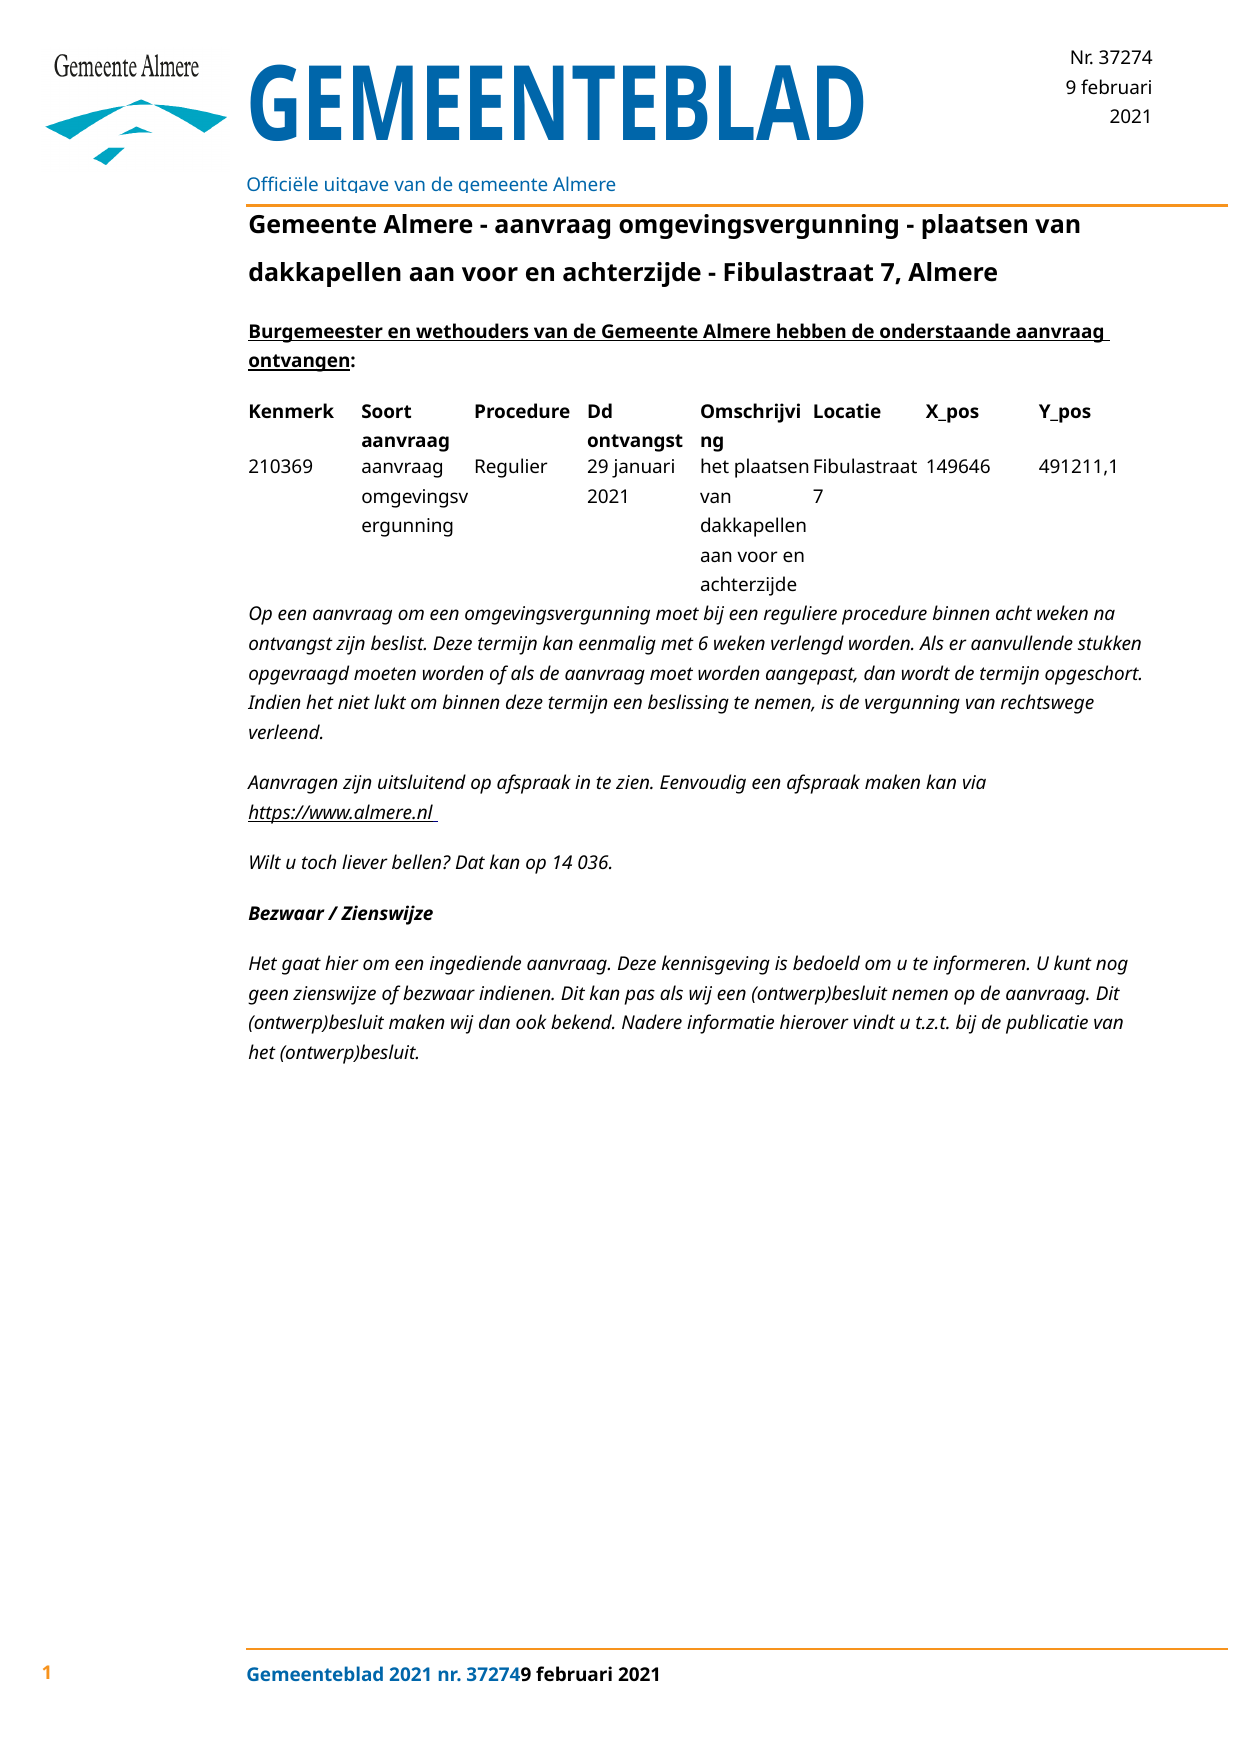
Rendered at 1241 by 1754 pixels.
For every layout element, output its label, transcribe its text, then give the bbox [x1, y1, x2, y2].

table_header Procedure [474, 398, 587, 453]
table_cell het plaatsen van dakkapellen aan voor en achterzijde [700, 453, 813, 597]
table_header Kenmerk [248, 398, 361, 453]
text Gemeente Almere - aanvraag omgevingsvergunning - plaatsen van dakkapellen aan voor en achterzijde - Fibulastraat 7, Almere [248, 207, 1152, 288]
table_cell 210369 [248, 453, 361, 597]
text Het gaat hier om een ingediende aanvraag. Deze kennisgeving is bedoeld om u te informeren. U kunt nog geen zienswijze of bezwaar indienen. Dit kan pas als wij een (ontwerp)besluit nemen op de aanvraag. Dit (ontwerp)besluit maken wij dan ook bekend. Nadere informatie hierover vindt u t.z.t. bij de publicatie van het (ontwerp)besluit. [248, 950, 1152, 1065]
table_header X_pos [926, 398, 1038, 453]
text Aanvragen zijn uitsluitend op afspraak in te zien. Eenvoudig een afspraak maken kan via https://www.almere.nl [248, 769, 1152, 825]
table_cell Regulier [474, 453, 587, 597]
text Wilt u toch liever bellen? Dat kan op 14 036. [248, 849, 1152, 875]
table_cell 149646 [926, 453, 1038, 597]
table_header Soort aanvraag [361, 398, 474, 453]
table_cell 491211,1 [1039, 453, 1152, 597]
table_header Y_pos [1039, 398, 1152, 453]
table_cell Fibulastraat 7 [813, 453, 926, 597]
table_cell aanvraag omgevingsvergunning [361, 453, 474, 597]
table_header Omschrijving [700, 398, 813, 453]
table_header Locatie [813, 398, 926, 453]
picture [41, 47, 231, 172]
text Bezwaar / Zienswijze [248, 900, 1152, 926]
table_header Dd ontvangst [587, 398, 700, 453]
text Op een aanvraag om een omgevingsvergunning moet bij een reguliere procedure binnen acht weken na ontvangst zijn beslist. Deze termijn kan eenmalig met 6 weken verlengd worden. Als er aanvullende stukken opgevraagd moeten worden of als de aanvraag moet worden aangepast, dan wordt de termijn opgeschort. Indien het niet lukt om binnen deze termijn een beslissing te nemen, is de vergunning van rechtswege verleend. [248, 601, 1152, 745]
table_cell 29 januari 2021 [587, 453, 700, 597]
text Burgemeester en wethouders van de Gemeente Almere hebben de onderstaande aanvraag ontvangen: [248, 318, 1152, 373]
